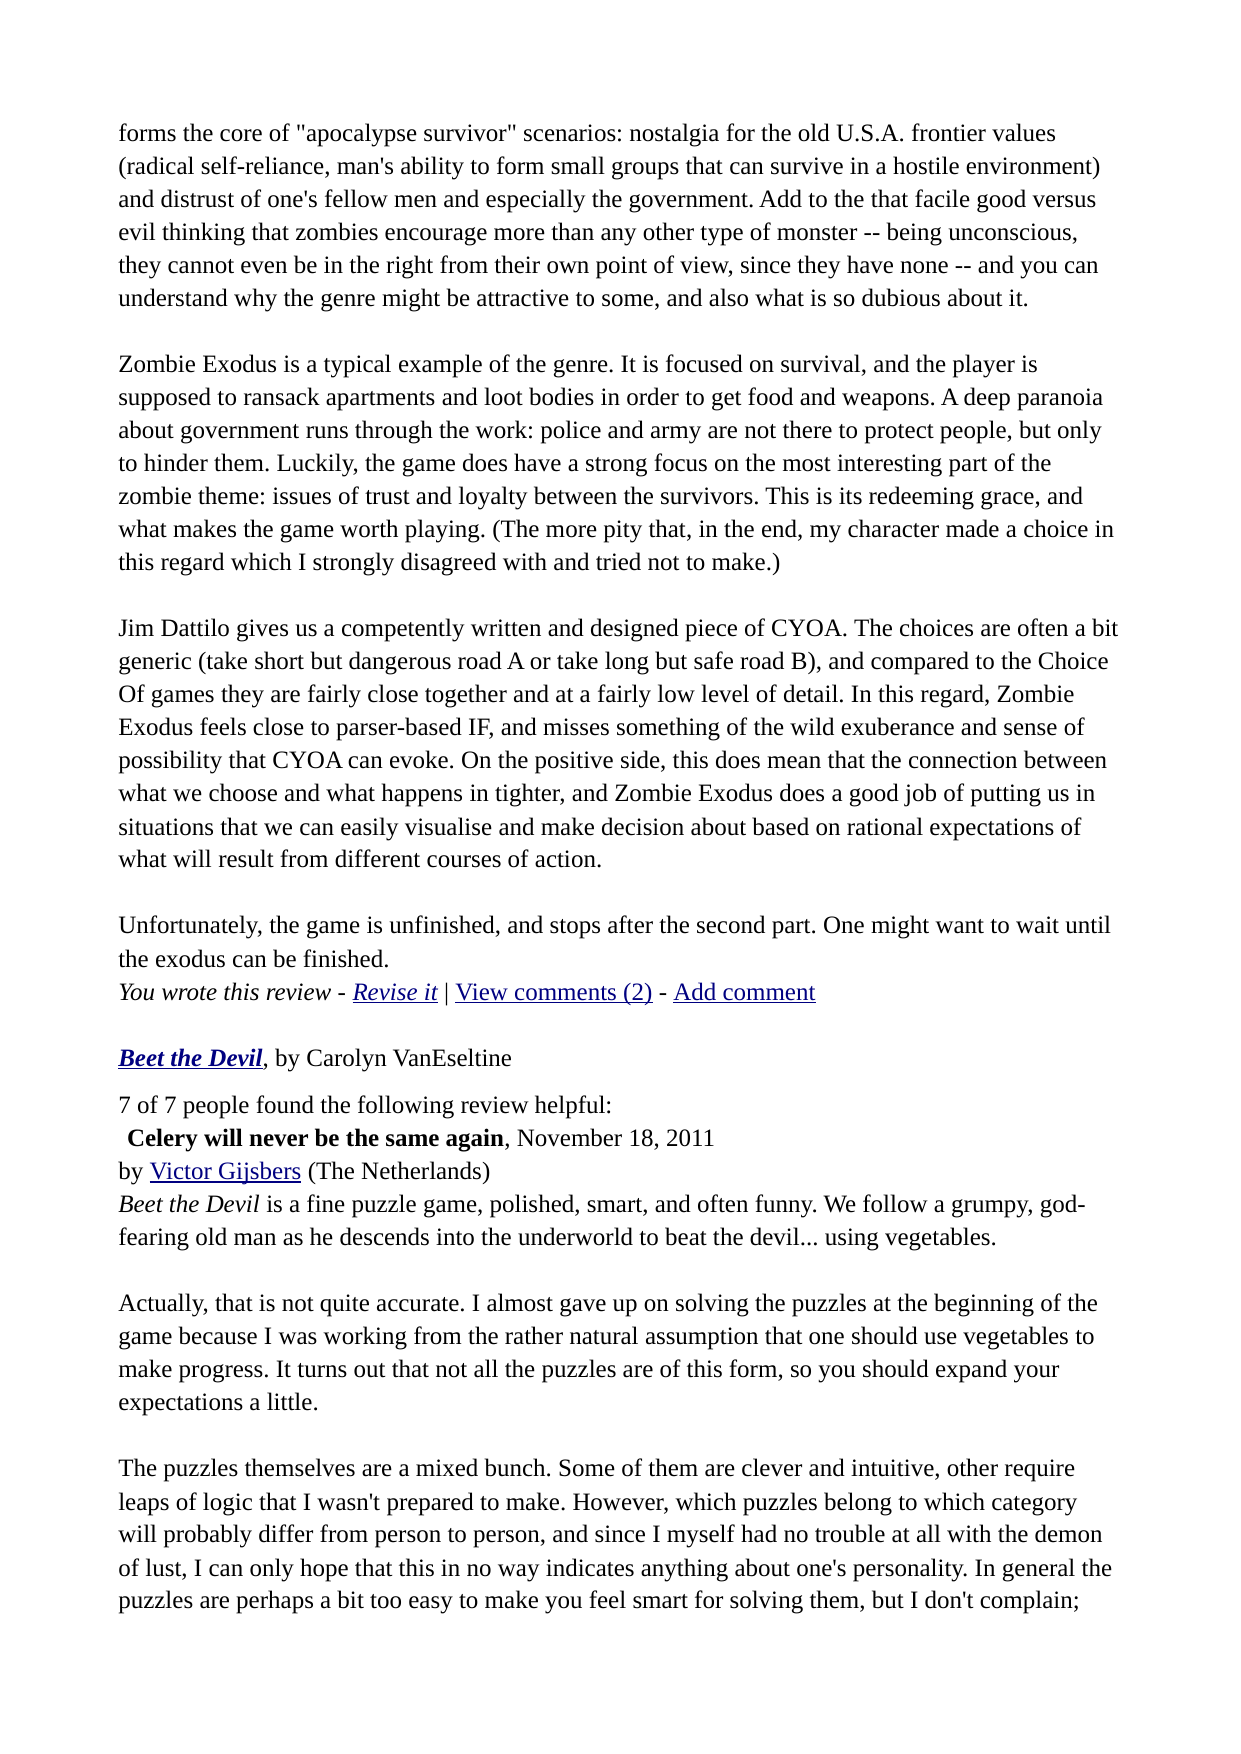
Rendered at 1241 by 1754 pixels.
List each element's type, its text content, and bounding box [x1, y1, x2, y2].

text You wrote this review - Revise it | View comments (2) - Add comment [118, 977, 1122, 1005]
text forms the core of "apocalypse survivor" scenarios: nostalgia for the old U.S.A. frontier values (radical self-reliance, man's ability to form small groups that can survive in a hostile environment) and distrust of one's fellow men and especially the government. Add to the that facile good versus evil thinking that zombies encourage more than any other type of monster -- being unconscious, they cannot even be in the right from their own point of view, since they have none -- and you can understand why the genre might be attractive to some, and also what is so dubious about it. Zombie Exodus is a typical example of the genre. It is focused on survival, and the player is supposed to ransack apartments and loot bodies in order to get food and weapons. A deep paranoia about government runs through the work: police and army are not there to protect people, but only to hinder them. Luckily, the game does have a strong focus on the most interesting part of the zombie theme: issues of trust and loyalty between the survivors. This is its redeeming grace, and what makes the game worth playing. (The more pity that, in the end, my character made a choice in this regard which I strongly disagreed with and tried not to make.) Jim Dattilo gives us a competently written and designed piece of CYOA. The choices are often a bit generic (take short but dangerous road A or take long but safe road B), and compared to the Choice Of games they are fairly close together and at a fairly low level of detail. In this regard, Zombie Exodus feels close to parser-based IF, and misses something of the wild exuberance and sense of possibility that CYOA can evoke. On the positive side, this does mean that the connection between what we choose and what happens in tighter, and Zombie Exodus does a good job of putting us in situations that we can easily visualise and make decision about based on rational expectations of what will result from different courses of action. Unfortunately, the game is unfinished, and stops after the second part. One might want to wait until the exodus can be finished. [118, 118, 1122, 972]
text Celery will never be the same again, November 18, 2011 [118, 1123, 1122, 1152]
text 7 of 7 people found the following review helpful: [118, 1090, 1122, 1119]
text by Victor Gijsbers (The Netherlands) [118, 1156, 1122, 1185]
text Beet the Devil is a fine puzzle game, polished, smart, and often funny. We follow a grumpy, god-fearing old man as he descends into the underworld to beat the devil... using vegetables. Actually, that is not quite accurate. I almost gave up on solving the puzzles at the beginning of the game because I was working from the rather natural assumption that one should use vegetables to make progress. It turns out that not all the puzzles are of this form, so you should expand your expectations a little. The puzzles themselves are a mixed bunch. Some of them are clever and intuitive, other require leaps of logic that I wasn't prepared to make. However, which puzzles belong to which category will probably differ from person to person, and since I myself had no trouble at all with the demon of lust, I can only hope that this in no way indicates anything about one's personality. In general the puzzles are perhaps a bit too easy to make you feel smart for solving them, but I don't complain; [118, 1189, 1122, 1614]
text Beet the Devil, by Carolyn VanEseltine [118, 1043, 1122, 1071]
